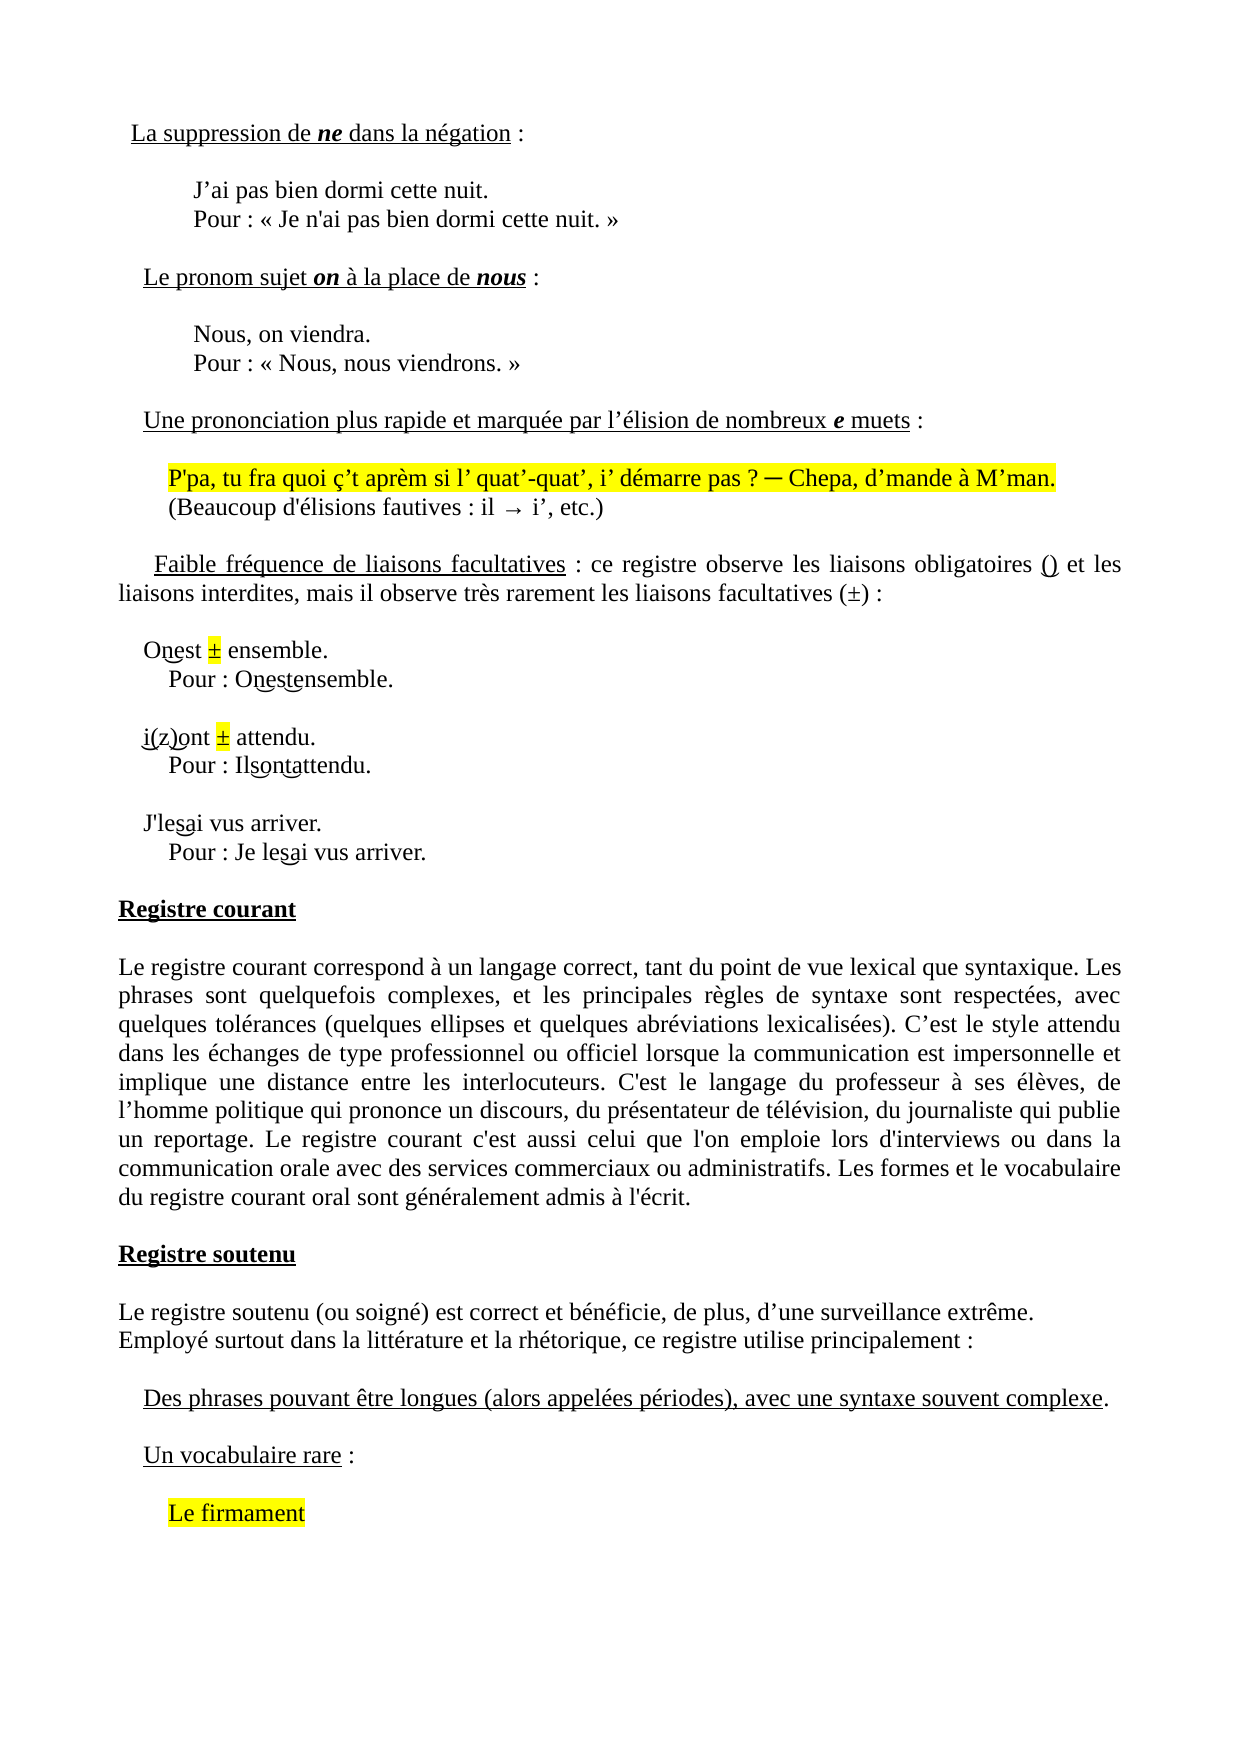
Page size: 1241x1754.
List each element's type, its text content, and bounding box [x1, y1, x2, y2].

text Des phrases pouvant être longues (alors appelées périodes), avec une syntaxe souvent complexe. [118, 1383, 1122, 1412]
text Pour : On‿est‿ensemble. [118, 664, 1063, 693]
text Registre courant [118, 894, 1122, 923]
text J’ai pas bien dormi cette nuit. [118, 176, 1063, 204]
text Le firmament [118, 1498, 1122, 1527]
text (Beaucoup d'élisions fautives : il → i’, etc.) [118, 492, 1063, 521]
text La suppression de ne dans la négation : [118, 118, 1122, 147]
text Pour : Je les‿ai vus arriver. [118, 837, 1063, 866]
text Une prononciation plus rapide et marquée par l’élision de nombreux e muets : [118, 406, 1122, 434]
text On‿est ± ensemble. [118, 636, 1063, 664]
text Nous, on viendra. [118, 319, 1063, 348]
text J'les‿ai vus arriver. [118, 808, 1063, 837]
text P'pa, tu fra quoi ç’t aprèm si l’ quat’-quat’, i’ démarre pas ? ─ Chepa, d’mande à M’man. [118, 463, 1063, 492]
text Le pronom sujet on à la place de nous : [118, 262, 1122, 291]
text Pour : « Nous, nous viendrons. » [118, 348, 1063, 377]
text Registre soutenu [118, 1239, 1122, 1268]
text Le registre courant correspond à un langage correct, tant du point de vue lexical que syntaxique. Les phrases sont quelquefois complexes, et les principales règles de syntaxe sont respectées, avec quelques tolérances (quelques ellipses et quelques abréviations lexicalisées). C’est le style attendu dans les échanges de type professionnel ou officiel lorsque la communication est impersonnelle et implique une distance entre les interlocuteurs. C'est le langage du professeur à ses élèves, de l’homme politique qui prononce un discours, du présentateur de télévision, du journaliste qui publie un reportage. Le registre courant c'est aussi celui que l'on emploie lors d'interviews ou dans la communication orale avec des services commerciaux ou administratifs. Les formes et le vocabulaire du registre courant oral sont généralement admis à l'écrit. [118, 952, 1122, 1211]
text Un vocabulaire rare : [118, 1441, 1122, 1469]
text Le registre soutenu (ou soigné) est correct et bénéficie, de plus, d’une surveillance extrême. [118, 1297, 1122, 1326]
text Pour : Ils‿ont‿attendu. [118, 751, 1063, 779]
text Employé surtout dans la littérature et la rhétorique, ce registre utilise principalement : [118, 1326, 1122, 1354]
text Pour : « Je n'ai pas bien dormi cette nuit. » [118, 204, 1063, 233]
text i‿(z)‿ont ± attendu. [118, 722, 1063, 751]
text Faible fréquence de liaisons facultatives : ce registre observe les liaisons obligatoires (‿) et les liaisons interdites, mais il observe très rarement les liaisons facultatives (±) : [118, 549, 1122, 607]
